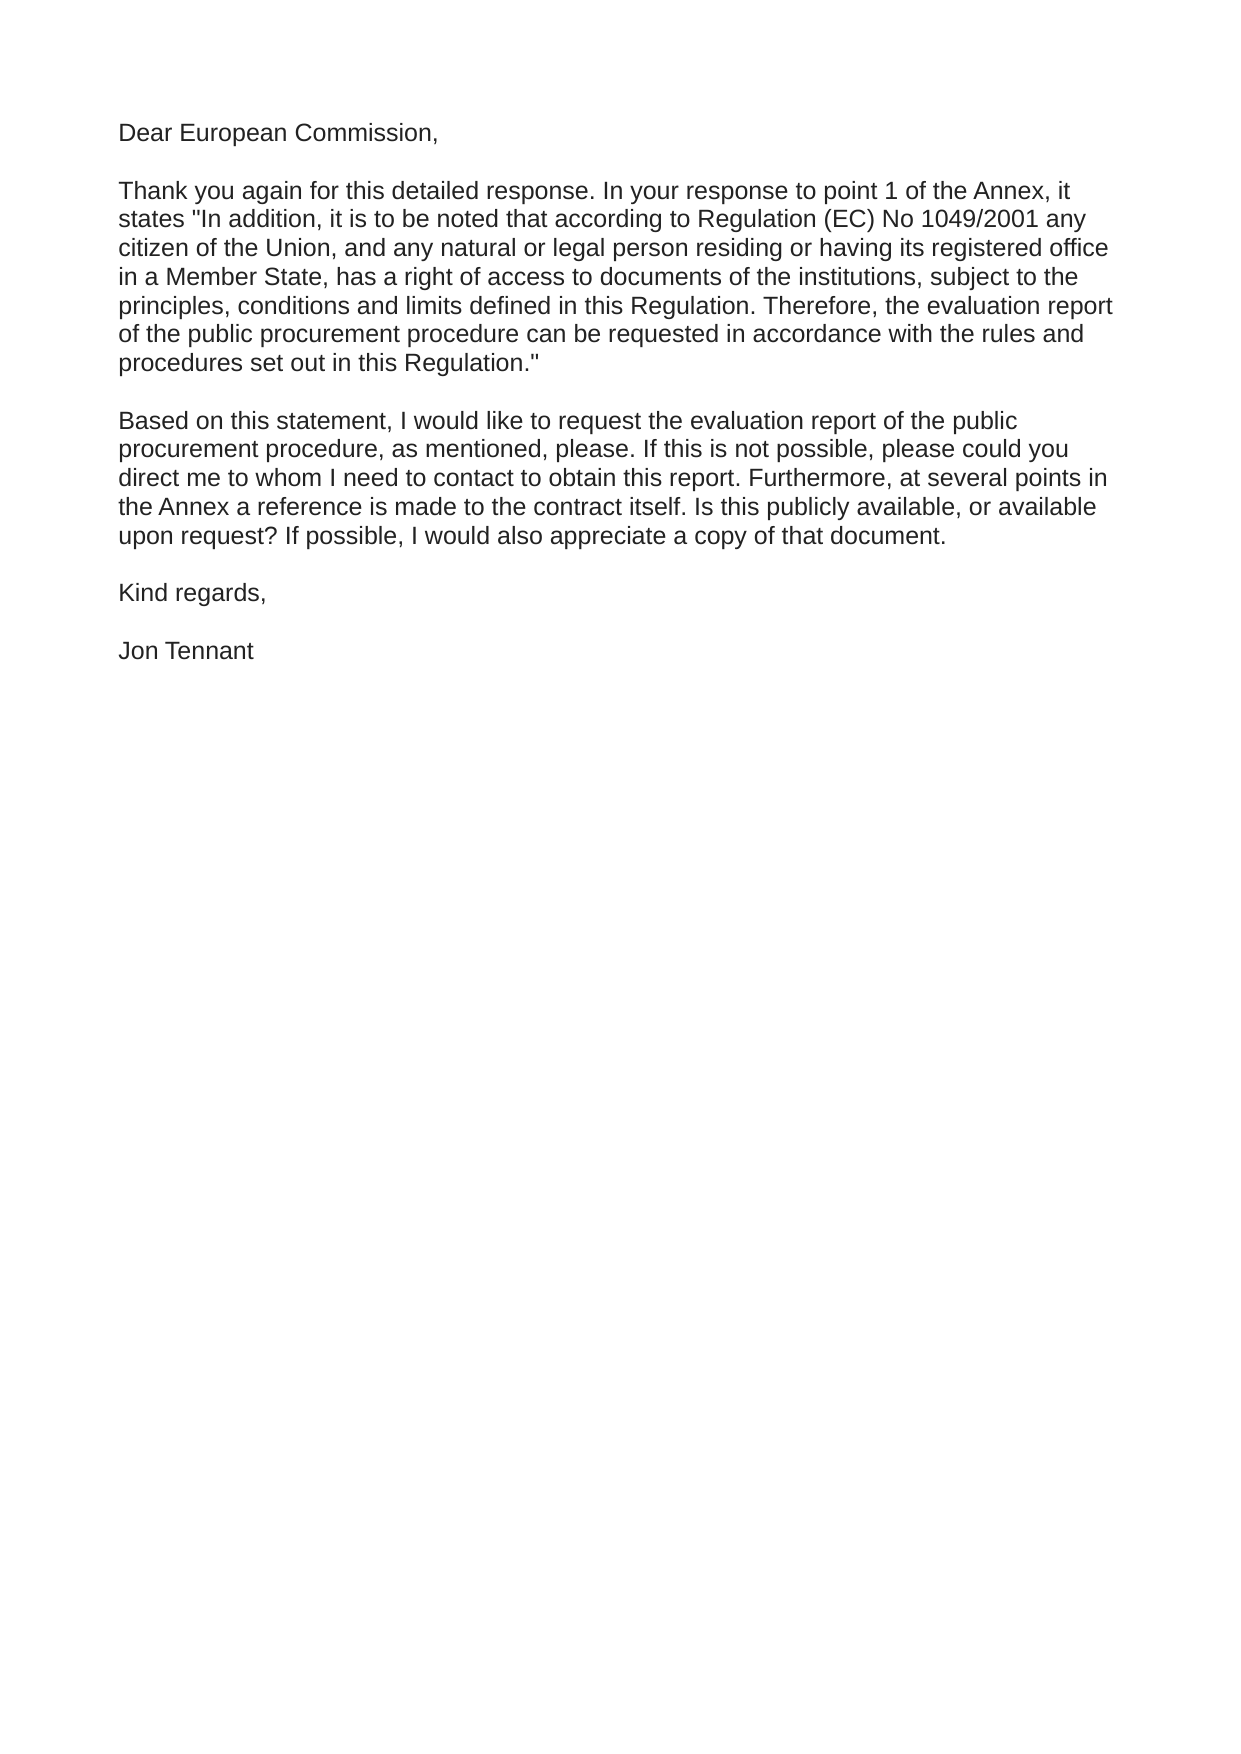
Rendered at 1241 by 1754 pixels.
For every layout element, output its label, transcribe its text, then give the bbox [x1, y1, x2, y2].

text Based on this statement, I would like to request the evaluation report of the public procurement procedure, as mentioned, please. If this is not possible, please could you direct me to whom I need to contact to obtain this report. Furthermore, at several points in the Annex a reference is made to the contract itself. Is this publicly available, or available upon request? If possible, I would also appreciate a copy of that document. [118, 406, 1122, 549]
text Dear European Commission, [118, 118, 1122, 147]
text Thank you again for this detailed response. In your response to point 1 of the Annex, it states "In addition, it is to be noted that according to Regulation (EC) No 1049/2001 any citizen of the Union, and any natural or legal person residing or having its registered office in a Member State, has a right of access to documents of the institutions, subject to the principles, conditions and limits defined in this Regulation. Therefore, the evaluation report of the public procurement procedure can be requested in accordance with the rules and procedures set out in this Regulation." [118, 176, 1122, 377]
text Kind regards, [118, 578, 1122, 607]
text Jon Tennant [118, 607, 1122, 664]
